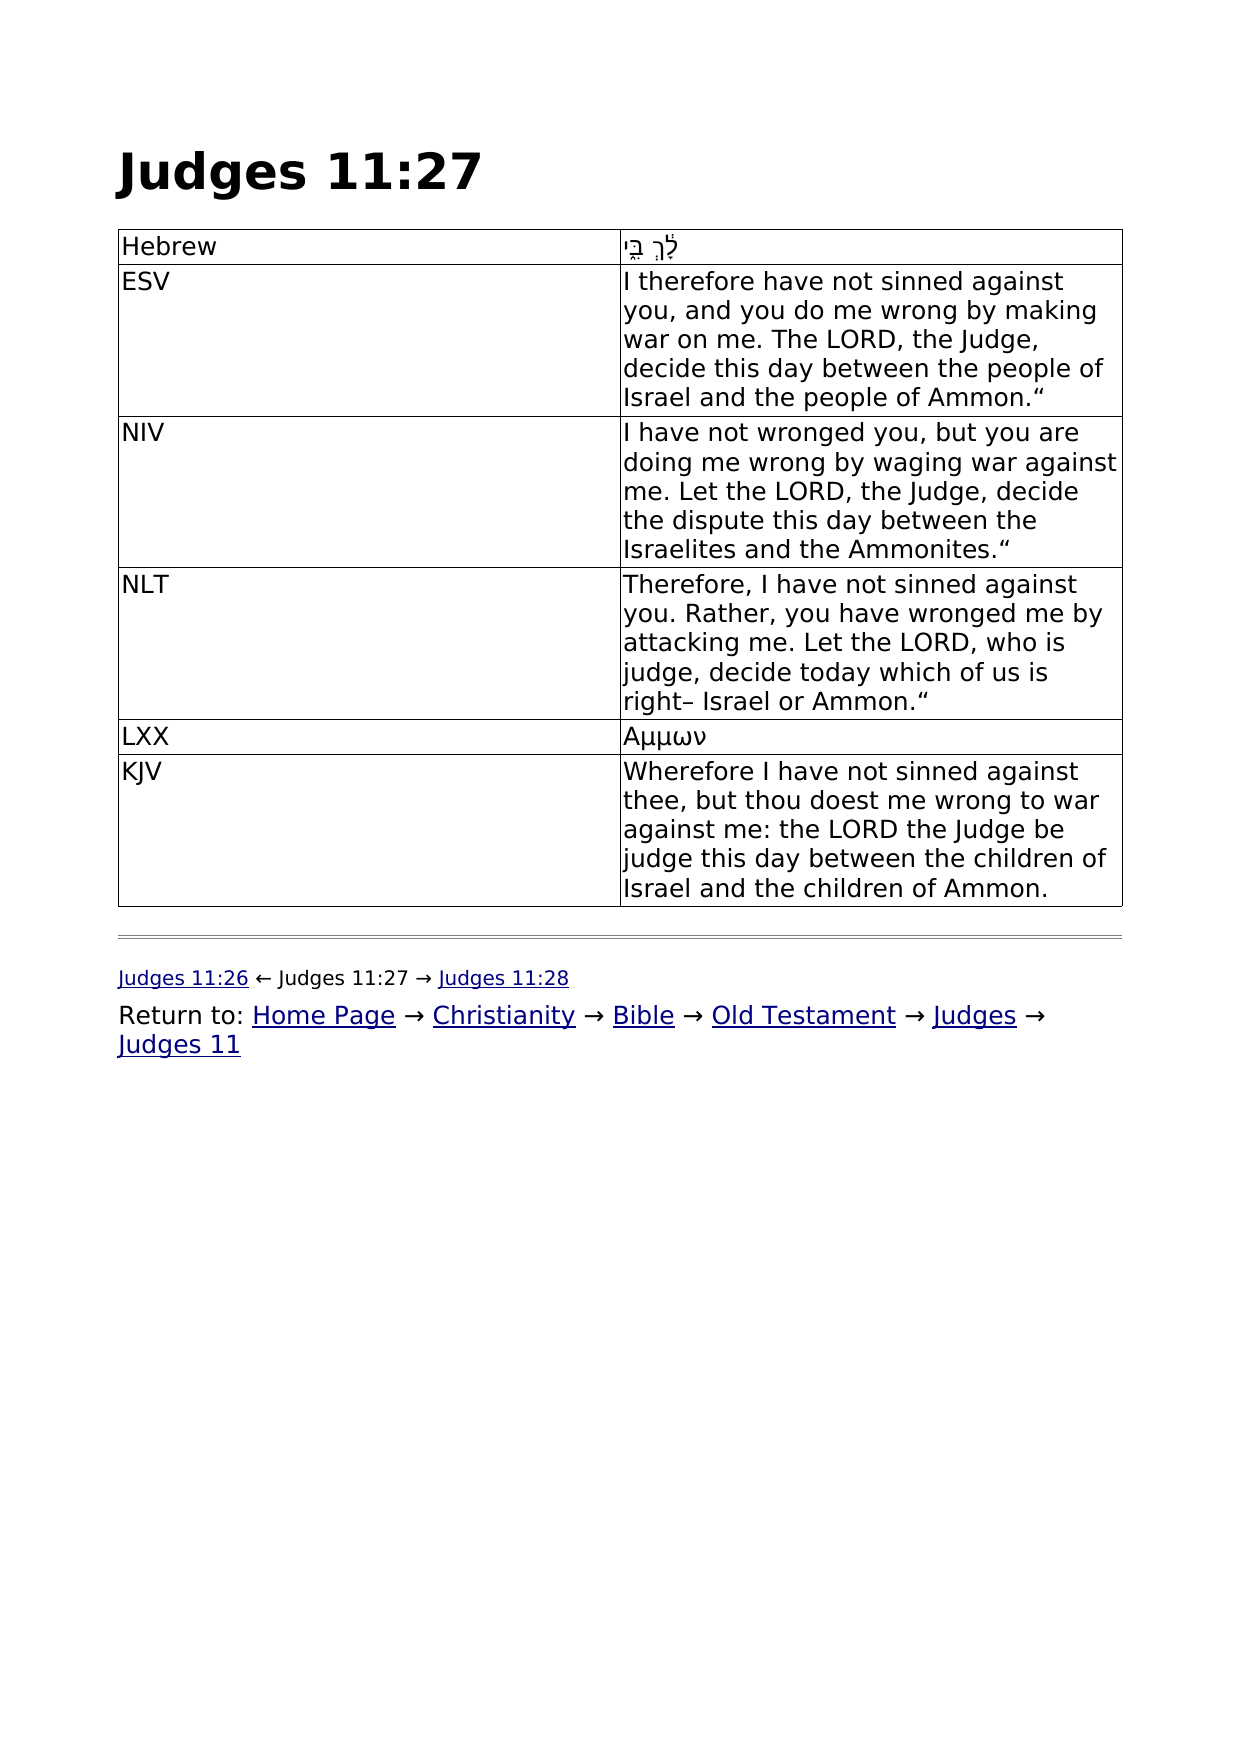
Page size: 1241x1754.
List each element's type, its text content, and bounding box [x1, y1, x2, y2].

table_header לָ֔ךְ בִּ֑י [621, 230, 1122, 264]
text Judges 11:26 ← Judges 11:27 → Judges 11:28 [118, 967, 1122, 1001]
subtitle Judges 11:27 [118, 143, 1122, 201]
table_cell LXX [119, 720, 620, 754]
text Return to: Home Page → Christianity → Bible → Old Testament → Judges → Judges 11 [118, 1001, 1122, 1059]
table_cell I have not wronged you, but you are doing me wrong by waging war against me. Let the LORD, the Judge, decide the dispute this day between the Israelites and the Ammonites.“ [621, 417, 1122, 567]
table_cell Therefore, I have not sinned against you. Rather, you have wronged me by attacking me. Let the LORD, who is judge, decide today which of us is right– Israel or Ammon.“ [621, 568, 1122, 719]
table_cell NLT [119, 568, 620, 719]
table_cell I therefore have not sinned against you, and you do me wrong by making war on me. The LORD, the Judge, decide this day between the people of Israel and the people of Ammon.“ [621, 265, 1122, 416]
table_cell Wherefore I have not sinned against thee, but thou doest me wrong to war against me: the LORD the Judge be judge this day between the children of Israel and the children of Ammon. [621, 755, 1122, 906]
table_header Hebrew [119, 230, 620, 264]
table_cell NIV [119, 417, 620, 567]
table_cell KJV [119, 755, 620, 906]
table_cell ESV [119, 265, 620, 416]
table_cell Αμμων [621, 720, 1122, 754]
